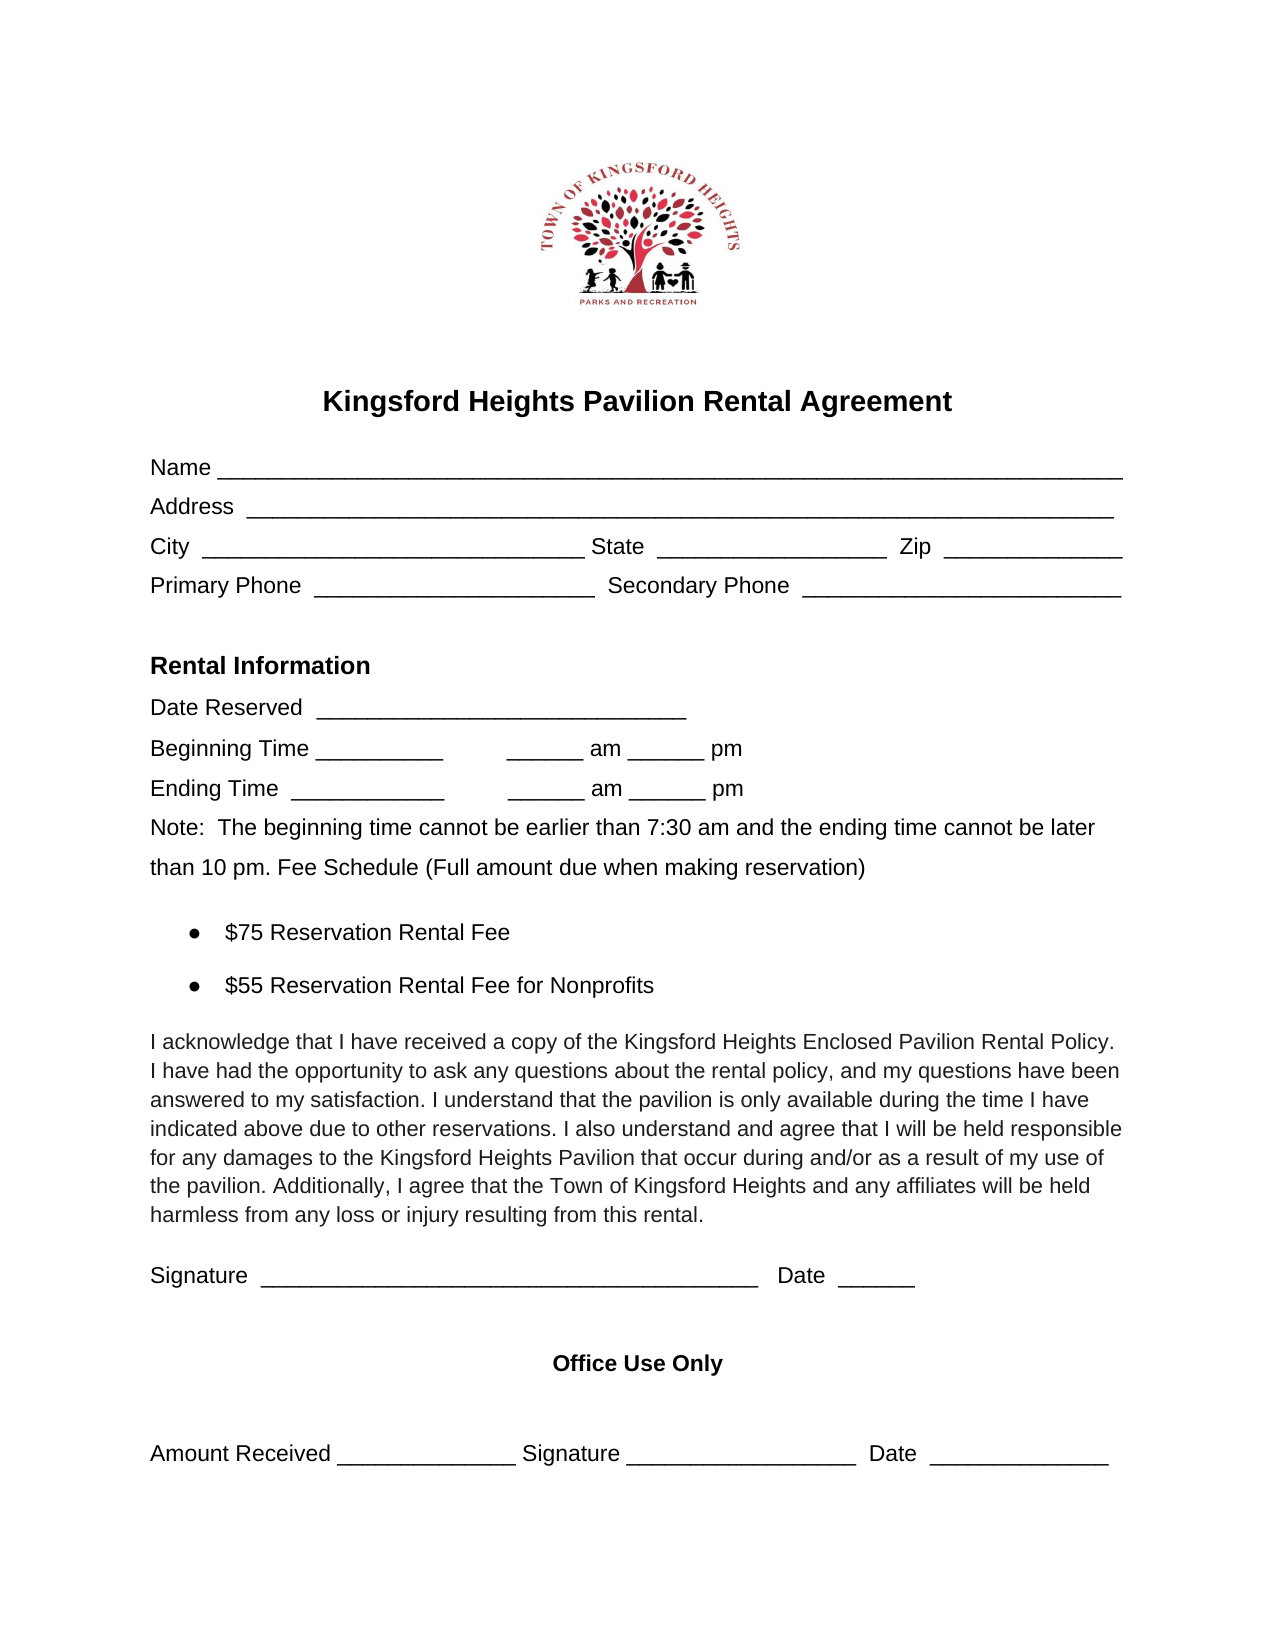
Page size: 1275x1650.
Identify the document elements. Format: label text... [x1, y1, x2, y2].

text Signature _______________________________________ Date ______ [150, 1262, 1125, 1288]
text City ______________________________ State __________________ Zip ______________ Primary Phone ______________________ Secondary Phone _________________________ [150, 533, 1125, 599]
list $75 Reservation Rental Fee [187, 919, 1125, 946]
text Rental Information [150, 651, 1125, 680]
text Office Use Only [150, 1349, 1125, 1376]
text Date Reserved _____________________________ [150, 694, 1125, 721]
text Address ____________________________________________________________________ [150, 493, 1125, 520]
text Ending Time ____________ ______ am ______ pm [150, 774, 1125, 801]
text I acknowledge that I have received a copy of the Kingsford Heights Enclosed Pavilion Rental Policy. I have had the opportunity to ask any questions about the rental policy, and my questions have been answered to my satisfaction. I understand that the pavilion is only available during the time I have indicated above due to other reservations. I also understand and agree that I will be held responsible for any damages to the Kingsford Heights Pavilion that occur during and/or as a result of my use of the pavilion. Additionally, I agree that the Town of Kingsford Heights and any affiliates will be held harmless from any loss or injury resulting from this rental. [150, 1029, 1125, 1228]
text Beginning Time __________ ______ am ______ pm [150, 735, 1125, 761]
text Amount Received ______________ Signature __________________ Date ______________ [150, 1440, 1125, 1466]
text Kingsford Heights Pavilion Rental Agreement [150, 384, 1125, 418]
text Name _______________________________________________________________________ [150, 454, 1125, 480]
picture [507, 150, 768, 354]
list $55 Reservation Rental Fee for Nonprofits [187, 972, 1125, 998]
text Note: The beginning time cannot be earlier than 7:30 am and the ending time cannot be later than 10 pm. Fee Schedule (Full amount due when making reservation) [150, 814, 1125, 880]
